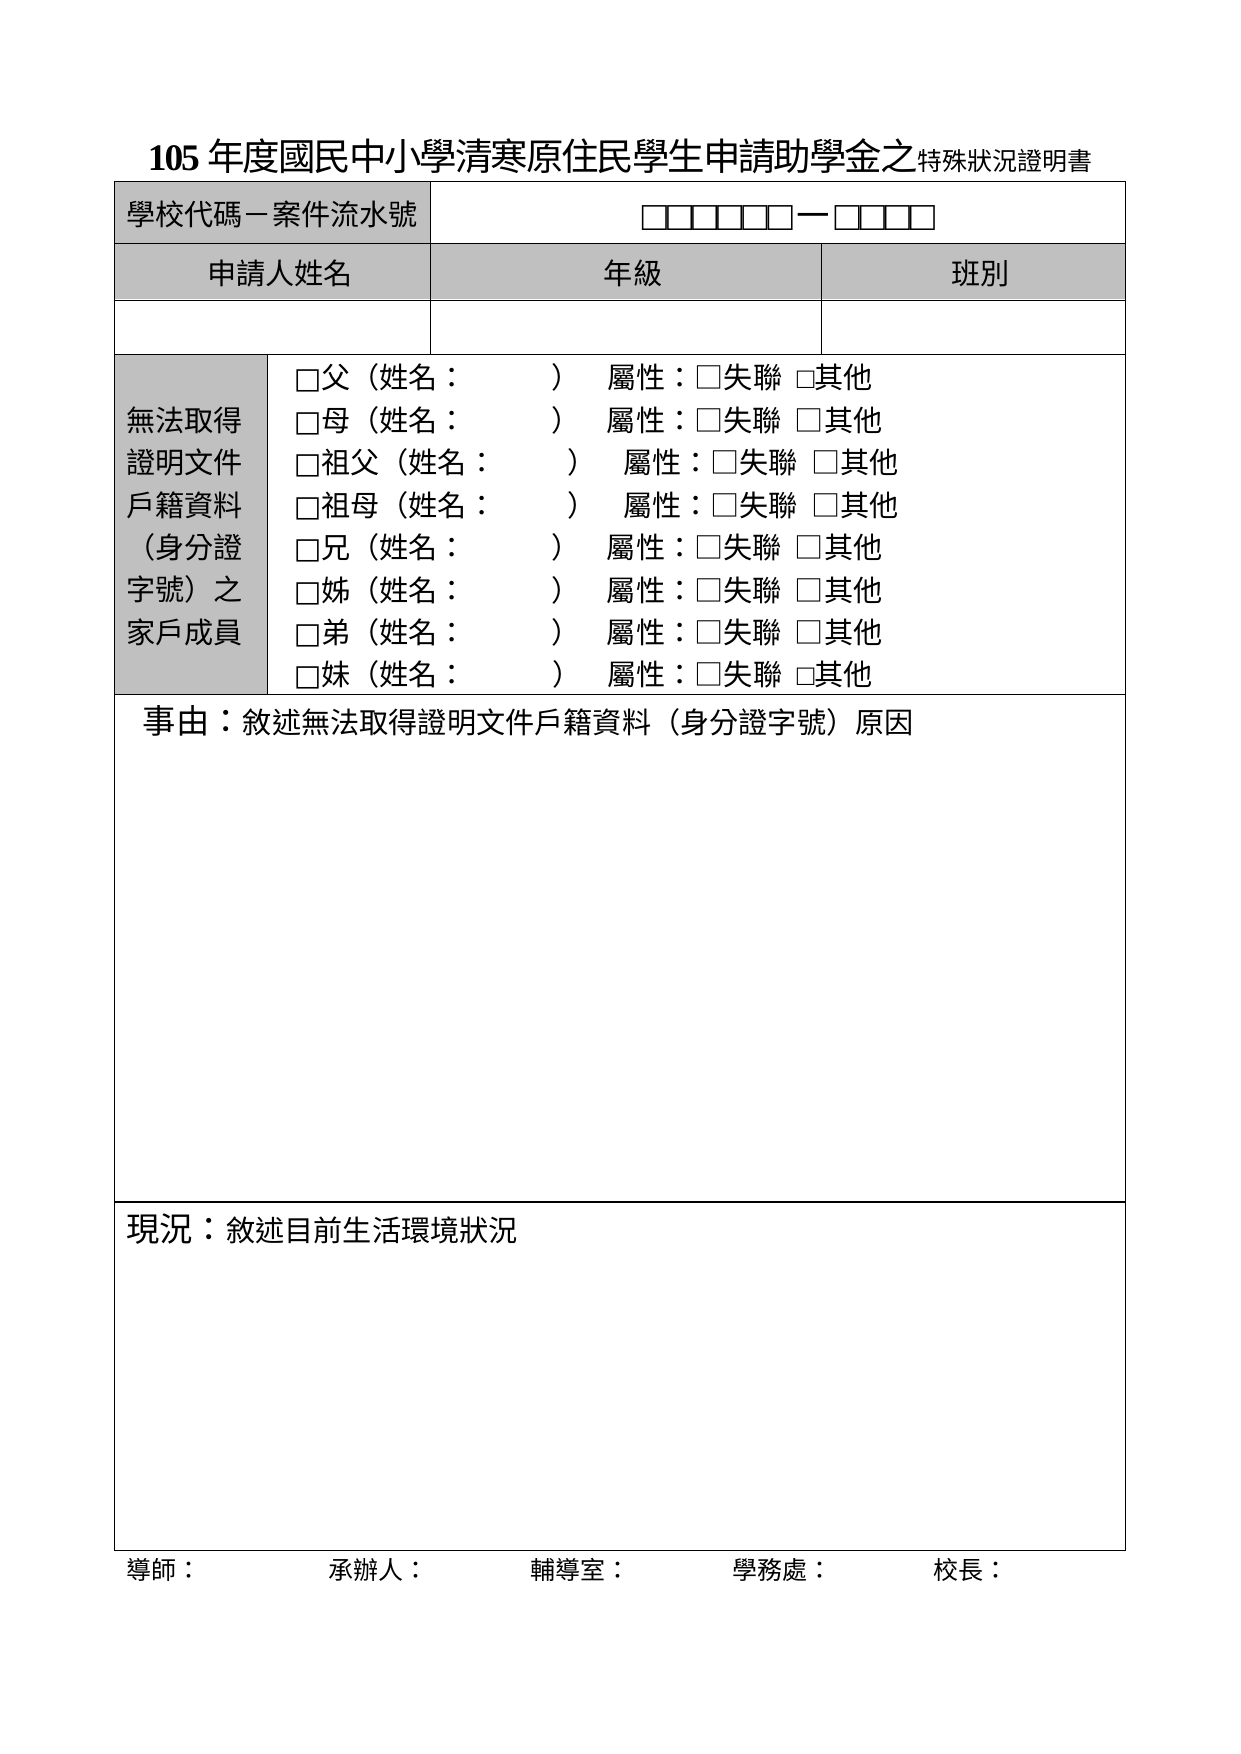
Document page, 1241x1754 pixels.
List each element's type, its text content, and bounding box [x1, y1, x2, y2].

table_cell 班別 [822, 244, 1125, 299]
table_cell 承辦人： [317, 1551, 518, 1621]
table_cell [115, 301, 430, 354]
table_header □□□□□□－□□□□ [431, 182, 1125, 243]
table_cell 輔導室： [519, 1551, 721, 1621]
table_cell 無法取得證明文件戶籍資料（身分證字號）之家戶成員 [115, 355, 267, 694]
table_cell 現況：敘述目前生活環境狀況 [115, 1203, 1125, 1550]
text 105年度國民中小學清寒原住民學生申請助學金之特殊狀況證明書 [118, 127, 1122, 181]
table_cell [431, 301, 821, 354]
table_cell 導師： [115, 1551, 317, 1621]
table_cell 校長： [923, 1551, 1126, 1621]
table_cell 申請人姓名 [115, 244, 430, 299]
table_cell [822, 301, 1125, 354]
table_cell □父（姓名： ） 屬性：□失聯 □其他 □母（姓名： ） 屬性：□失聯 □其他 □祖父（姓名： ） 屬性：□失聯 □其他 □祖母（姓名： ） 屬性：□失聯 □其他 □兄（姓名： ） 屬性：□失聯 □其他 □姊（姓名： ） 屬性：□失聯 □其他 □弟（姓名： ） 屬性：□失聯 □其他 □妹（姓名： ） 屬性：□失聯 □其他 [268, 355, 1125, 694]
table_cell 年級 [431, 244, 821, 299]
table_cell 學務處： [721, 1551, 922, 1621]
table_cell 事由：敘述無法取得證明文件戶籍資料（身分證字號）原因 [115, 695, 1125, 1201]
table_header 學校代碼－案件流水號 [115, 182, 430, 243]
